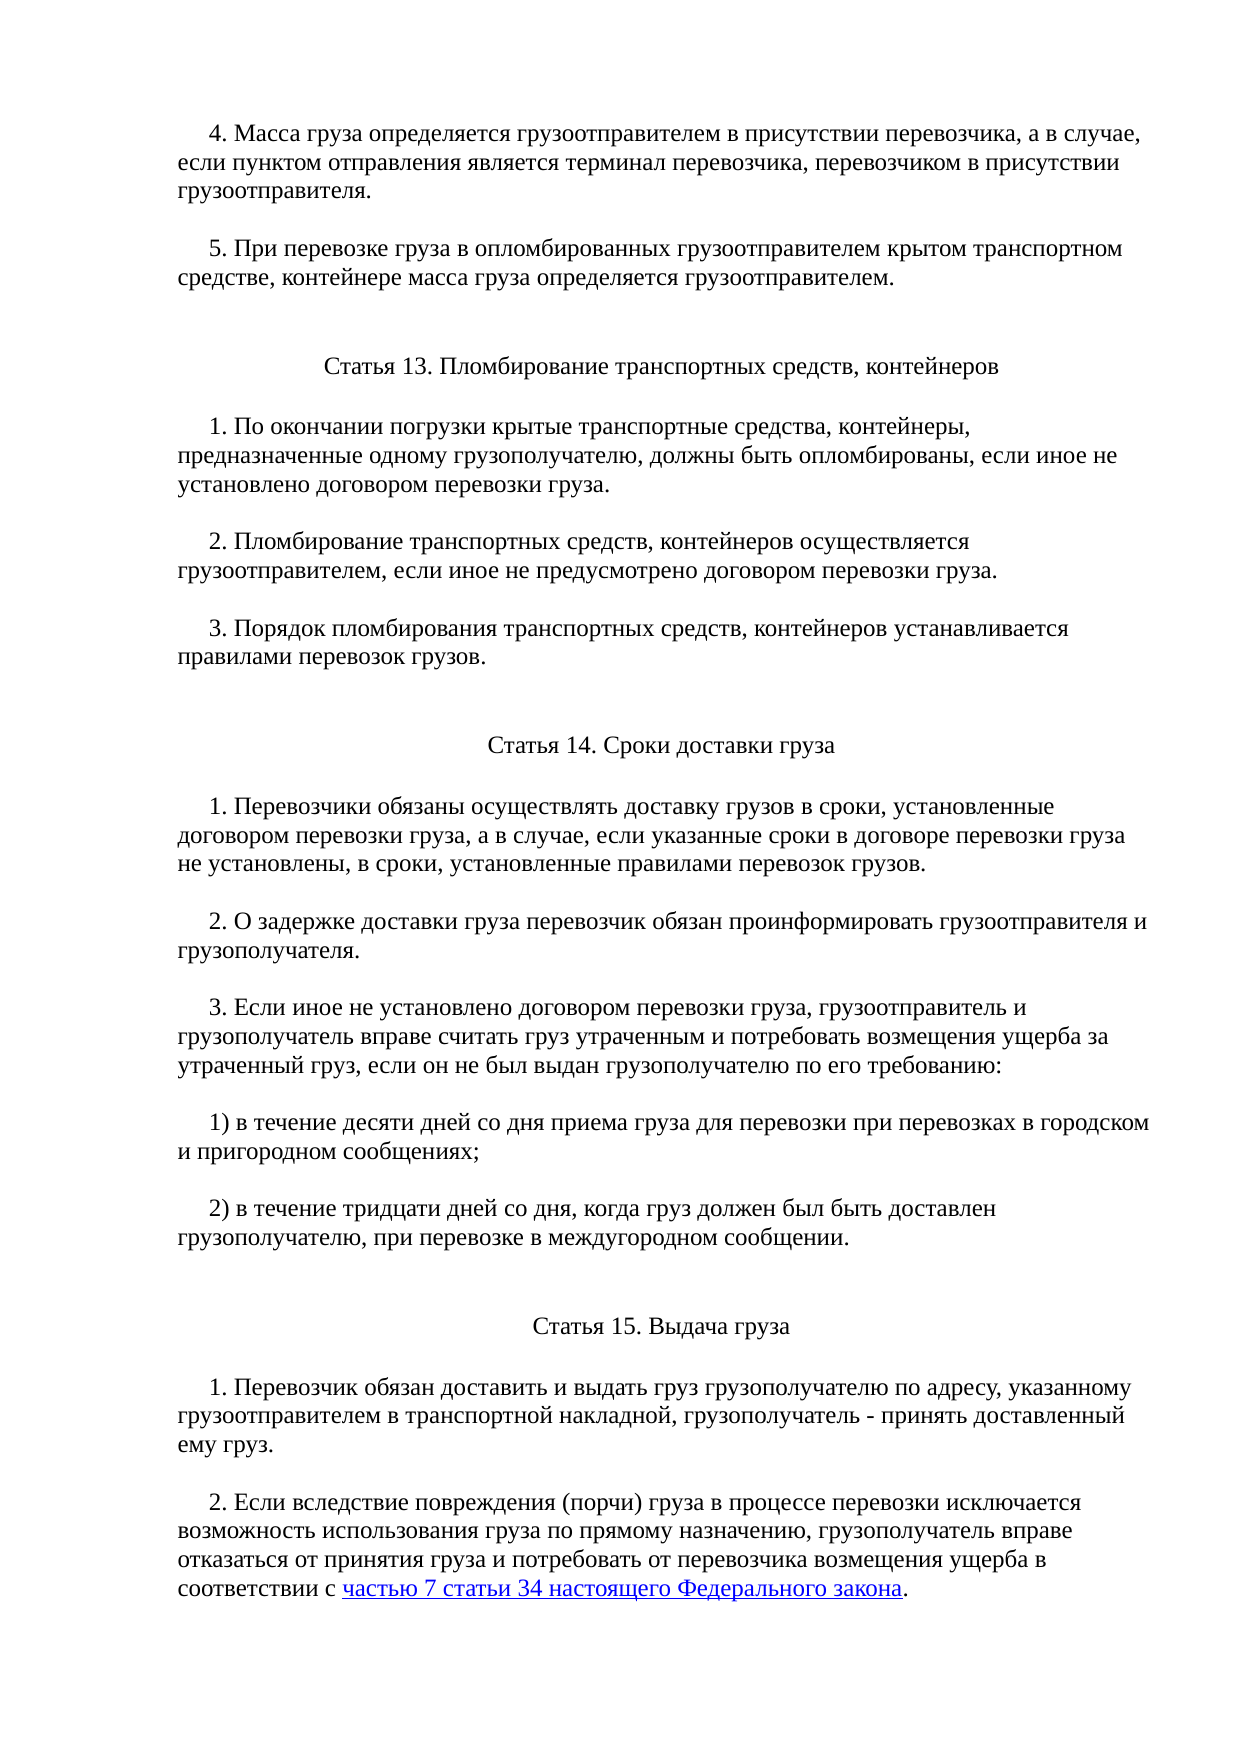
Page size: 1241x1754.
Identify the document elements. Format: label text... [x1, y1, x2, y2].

text 4. Масса груза определяется грузоотправителем в присутствии перевозчика, а в случае, если пунктом отправления является терминал перевозчика, перевозчиком в присутствии грузоотправителя. 5. При перевозке груза в опломбированных грузоотправителем крытом транспортном средстве, контейнере масса груза определяется грузоотправителем. [177, 118, 1152, 348]
text Статья 13. Пломбирование транспортных средств, контейнеров [177, 351, 1152, 380]
text 1. Перевозчики обязаны осуществлять доставку грузов в сроки, установленные договором перевозки груза, а в случае, если указанные сроки в договоре перевозки груза не установлены, в сроки, установленные правилами перевозок грузов. 2. О задержке доставки груза перевозчик обязан проинформировать грузоотправителя и грузополучателя. 3. Если иное не установлено договором перевозки груза, грузоотправитель и грузополучатель вправе считать груз утраченным и потребовать возмещения ущерба за утраченный груз, если он не был выдан грузополучателю по его требованию: 1) в течение десяти дней со дня приема груза для перевозки при перевозках в городском и пригородном сообщениях; 2) в течение тридцати дней со дня, когда груз должен был быть доставлен грузополучателю, при перевозке в междугородном сообщении. [177, 762, 1152, 1308]
text 1. Перевозчик обязан доставить и выдать груз грузополучателю по адресу, указанному грузоотправителем в транспортной накладной, грузополучатель - принять доставленный ему груз. 2. Если вследствие повреждения (порчи) груза в процессе перевозки исключается возможность использования груза по прямому назначению, грузополучатель вправе отказаться от принятия груза и потребовать от перевозчика возмещения ущерба в соответствии с частью 7 статьи 34 настоящего Федерального закона. [177, 1343, 1152, 1631]
text Статья 15. Выдача груза [177, 1311, 1152, 1340]
text 1. По окончании погрузки крытые транспортные средства, контейнеры, предназначенные одному грузополучателю, должны быть опломбированы, если иное не установлено договором перевозки груза. 2. Пломбирование транспортных средств, контейнеров осуществляется грузоотправителем, если иное не предусмотрено договором перевозки груза. 3. Порядок пломбирования транспортных средств, контейнеров устанавливается правилами перевозок грузов. [177, 383, 1152, 728]
text Статья 14. Сроки доставки груза [177, 731, 1152, 759]
